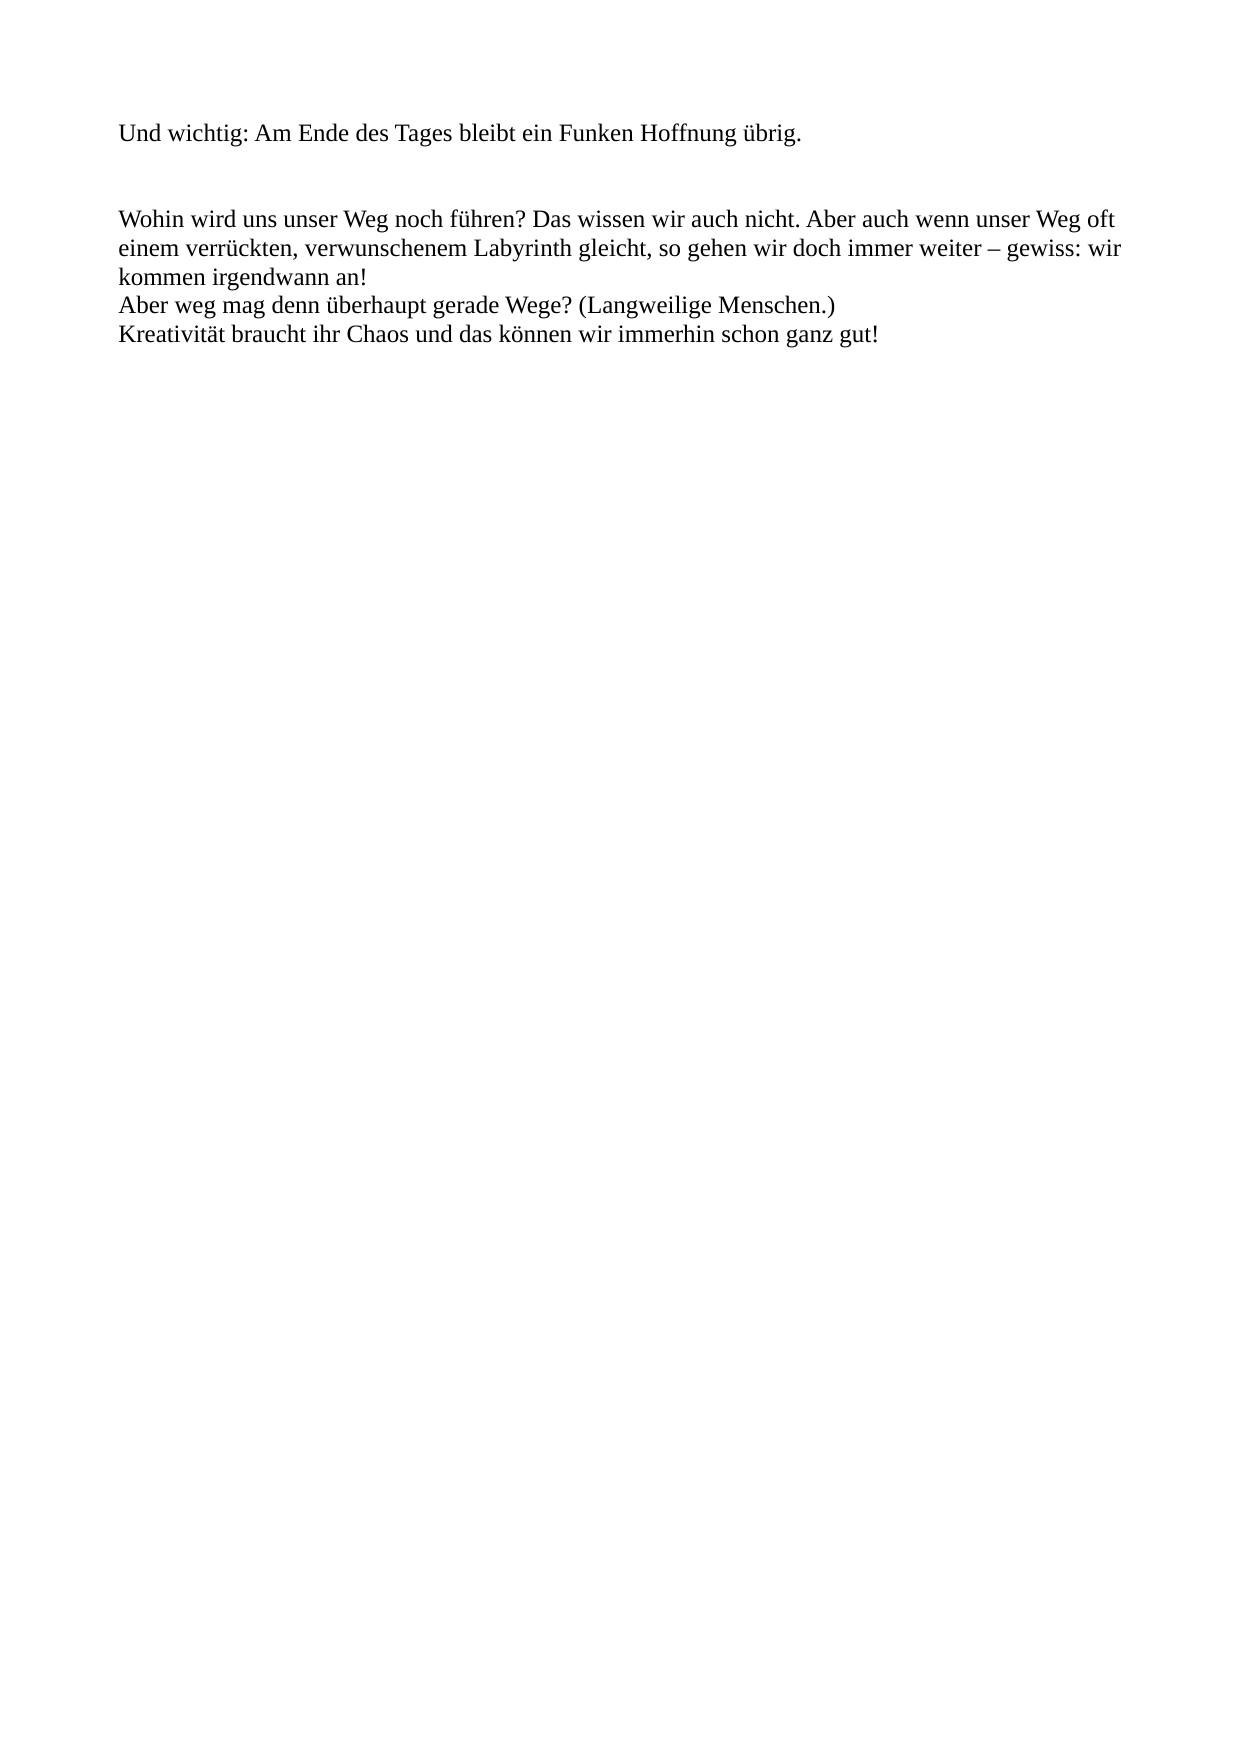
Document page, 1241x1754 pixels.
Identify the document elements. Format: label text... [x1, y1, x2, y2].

text Kreativität braucht ihr Chaos und das können wir immerhin schon ganz gut! [118, 319, 1122, 348]
text Und wichtig: Am Ende des Tages bleibt ein Funken Hoffnung übrig. [118, 118, 1122, 147]
text Aber weg mag denn überhaupt gerade Wege? (Langweilige Menschen.) [118, 291, 1122, 319]
text Wohin wird uns unser Weg noch führen? Das wissen wir auch nicht. Aber auch wenn unser Weg oft einem verrückten, verwunschenem Labyrinth gleicht, so gehen wir doch immer weiter – gewiss: wir kommen irgendwann an! [118, 204, 1122, 291]
